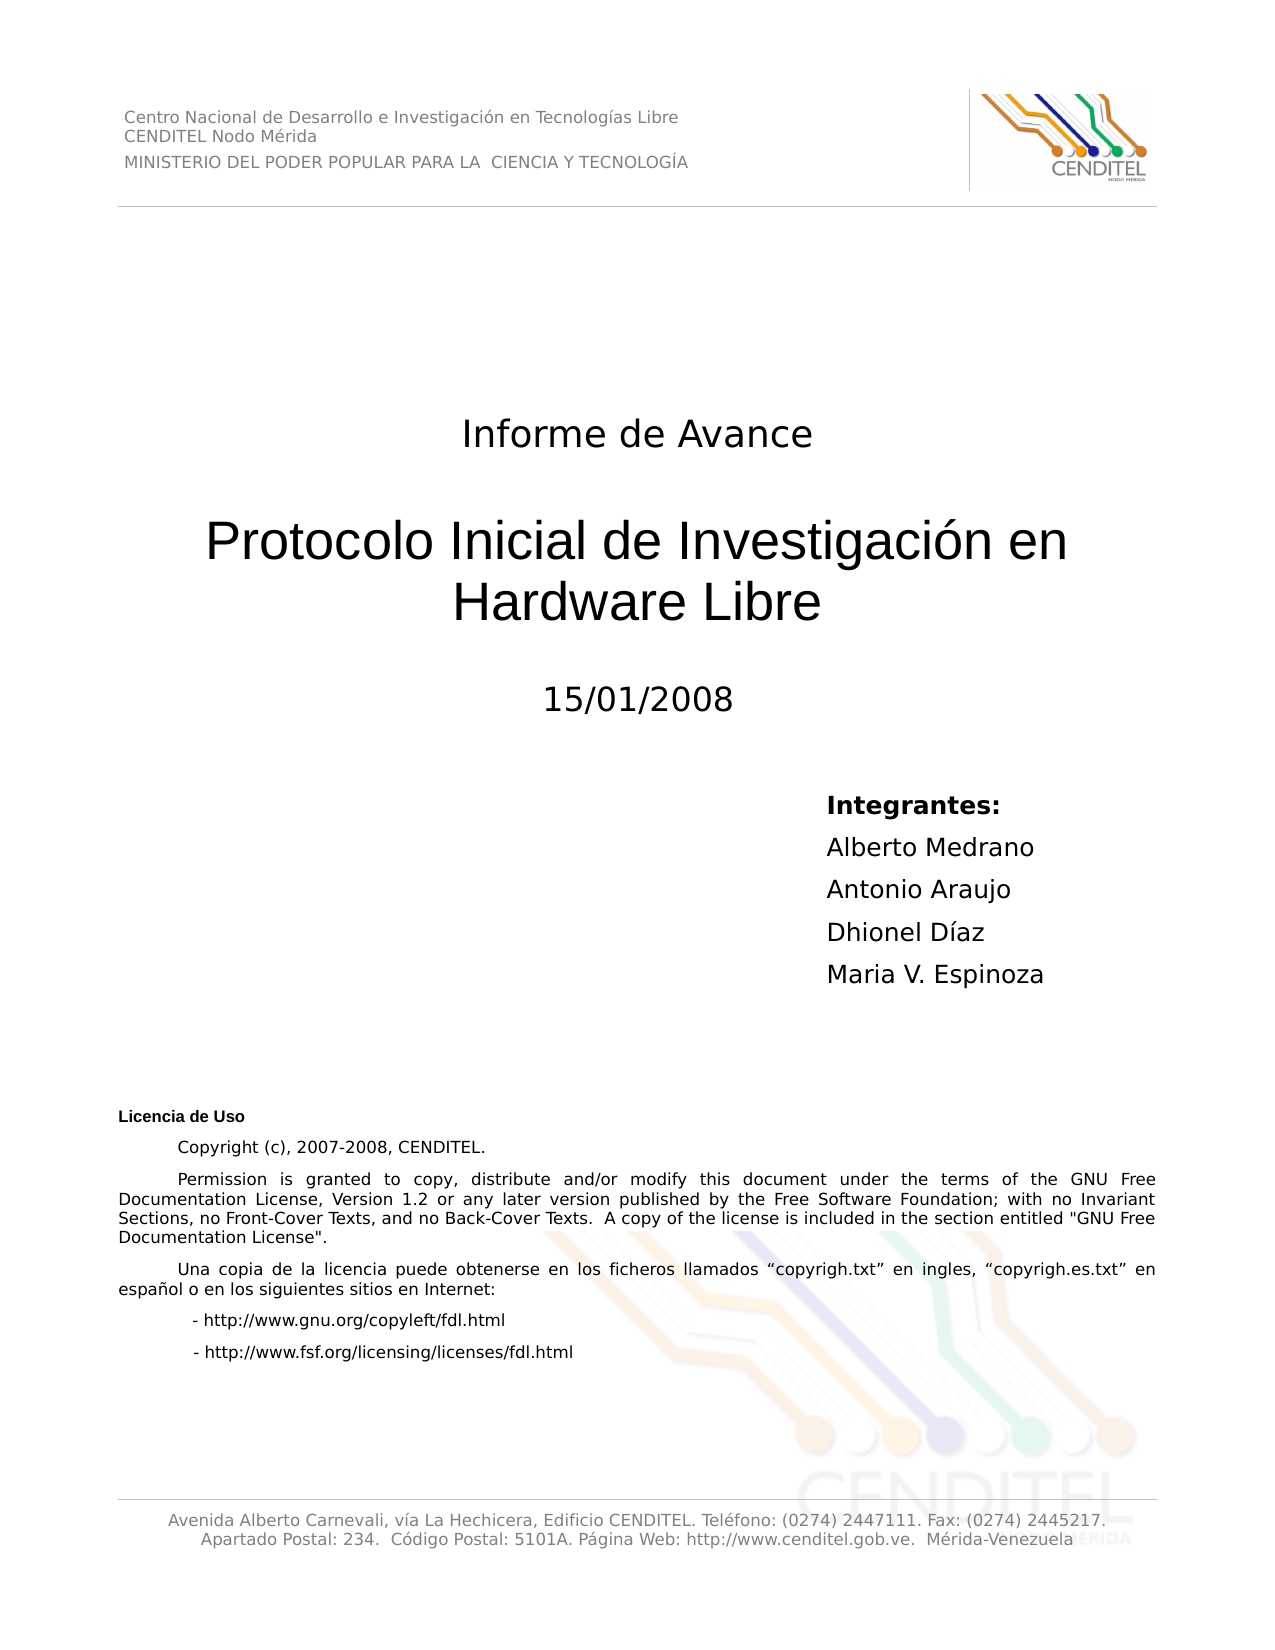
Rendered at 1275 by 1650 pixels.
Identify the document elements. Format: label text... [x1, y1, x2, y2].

text Integrantes: [825, 791, 1157, 820]
picture [517, 1500, 1157, 1562]
text 15/01/2008 [118, 680, 1157, 719]
subtitle Licencia de Uso [118, 1107, 1157, 1126]
text Permission is granted to copy, distribute and/or modify this document under the terms of the GNU Free Documentation License, Version 1.2 or any later version published by the Free Software Foundation; with no Invariant Sections, no Front-Cover Texts, and no Back-Cover Texts. A copy of the license is included in the section entitled "GNU Free Documentation License". [118, 1170, 1157, 1248]
picture [981, 94, 1152, 186]
text Copyright (c), 2007-2008, CENDITEL. [118, 1138, 1157, 1158]
text Antonio Araujo [825, 876, 1157, 905]
picture [517, 1299, 1157, 1311]
text - http://www.gnu.org/copyleft/fdl.html [118, 1311, 1157, 1331]
text Una copia de la licencia puede obtenerse en los ficheros llamados “copyrigh.txt” en ingles, “copyrigh.es.txt” en español o en los siguientes sitios en Internet: [118, 1260, 1157, 1299]
picture [517, 1248, 1157, 1260]
picture [517, 1363, 1157, 1499]
text Alberto Medrano [825, 833, 1157, 862]
subtitle Protocolo Inicial de Investigación en Hardware Libre [118, 511, 1157, 632]
text Dhionel Díaz [825, 918, 1157, 947]
text Informe de Avance [118, 413, 1157, 456]
list - http://www.fsf.org/licensing/licenses/fdl.html [156, 1343, 1157, 1363]
text Maria V. Espinoza [825, 960, 1157, 989]
picture [517, 1331, 1157, 1343]
